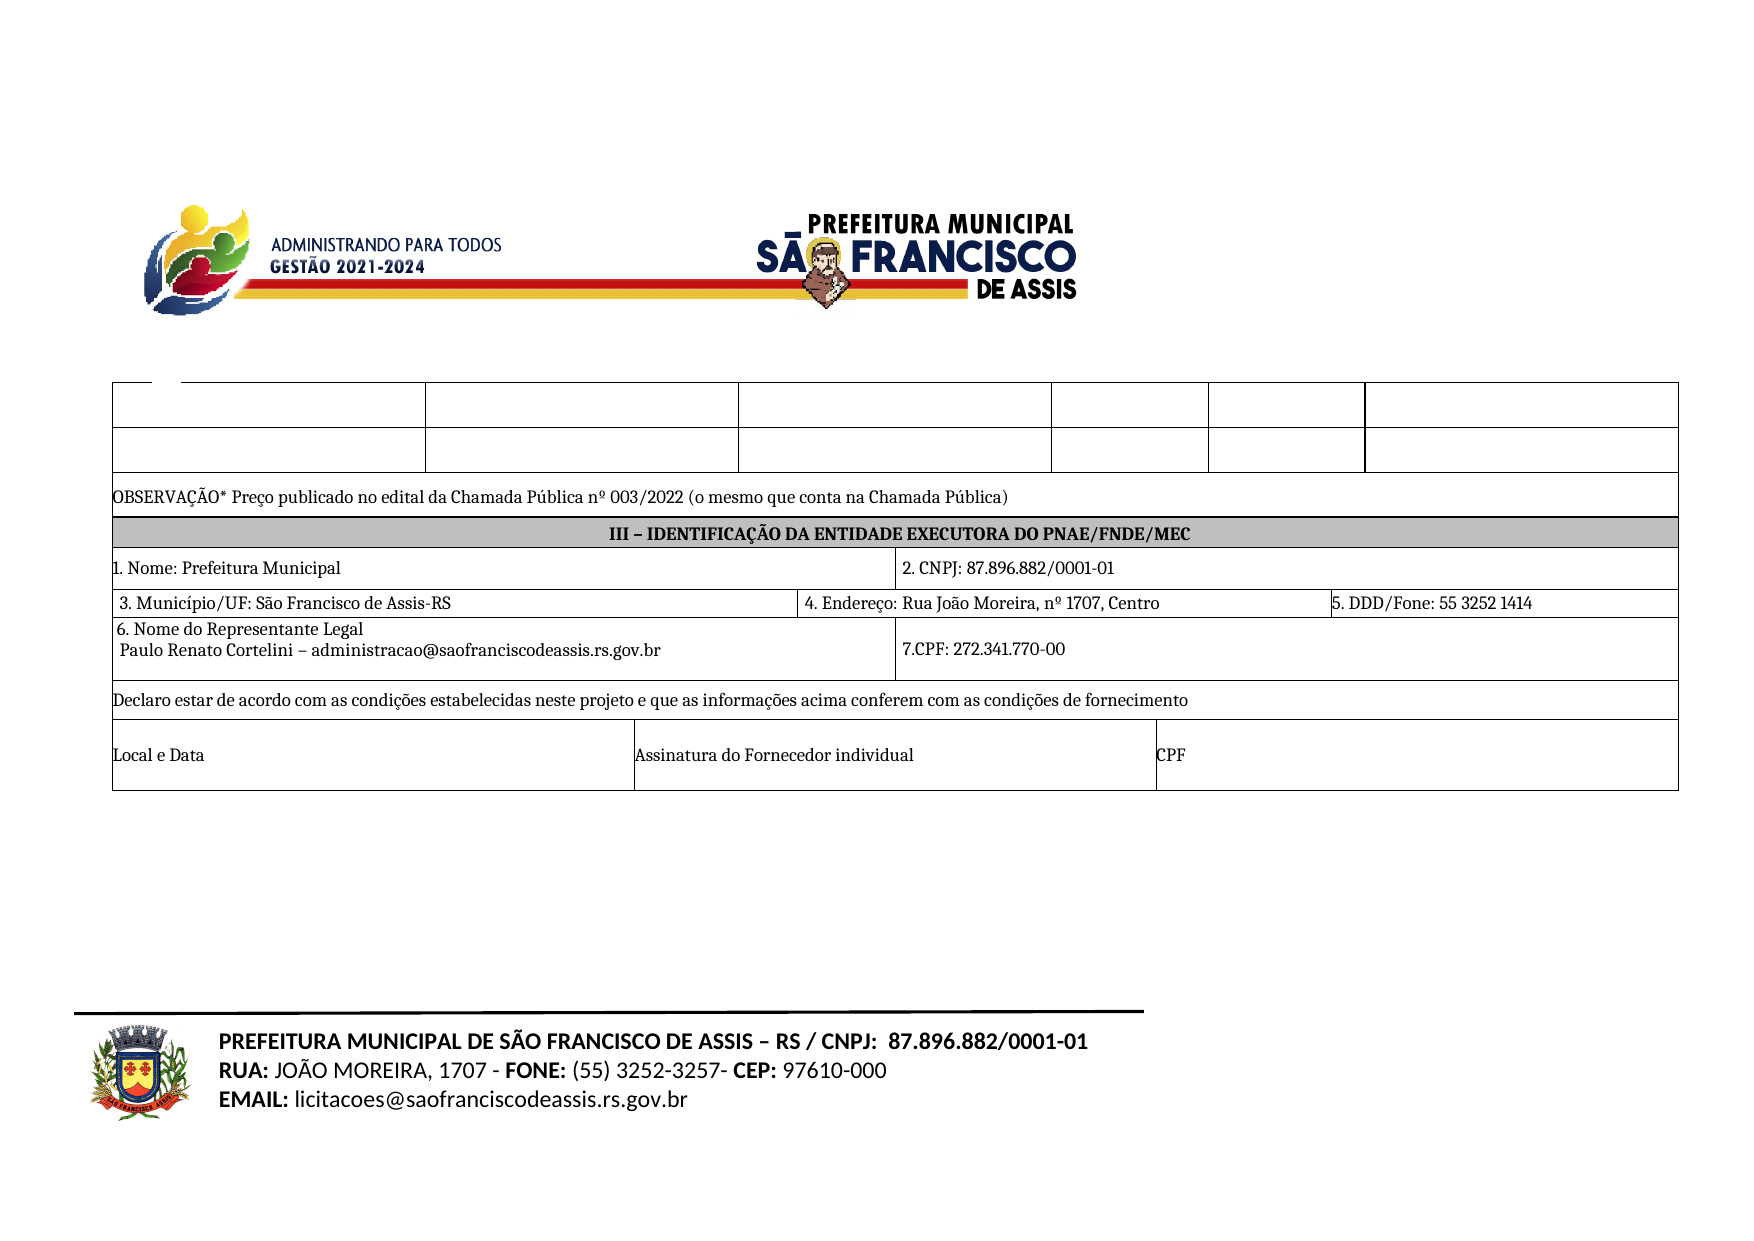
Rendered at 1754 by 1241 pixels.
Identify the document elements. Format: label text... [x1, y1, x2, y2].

table_cell CPF [1157, 720, 1678, 790]
table_cell [739, 383, 1051, 427]
table_cell [1209, 383, 1364, 427]
table_cell [1052, 428, 1208, 472]
table_cell [1366, 383, 1678, 427]
table_cell III – IDENTIFICAÇÃO DA ENTIDADE EXECUTORA DO PNAE/FNDE/MEC [113, 518, 1678, 547]
table_cell OBSERVAÇÃO* Preço publicado no edital da Chamada Pública nº 003/2022 (o mesmo que conta na Chamada Pública) [113, 473, 1678, 516]
table_cell Local e Data [113, 720, 634, 790]
table_cell 4. Endereço: Rua João Moreira, nº 1707, Centro [798, 590, 1331, 617]
table_cell [1052, 383, 1208, 427]
table_cell [1366, 428, 1678, 472]
table_cell [113, 428, 425, 472]
table_cell [426, 383, 738, 427]
table_cell [1209, 428, 1364, 472]
table_cell 7.CPF: 272.341.770-00 [896, 618, 1678, 680]
table_cell [426, 428, 738, 472]
table_cell Assinatura do Fornecedor individual [635, 720, 1156, 790]
table_cell Declaro estar de acordo com as condições estabelecidas neste projeto e que as informações acima conferem com as condições de fornecimento [113, 681, 1678, 719]
table_cell 2. CNPJ: 87.896.882/0001-01 [896, 548, 1678, 589]
table_cell [739, 428, 1051, 472]
table_cell 6. Nome do Representante Legal Paulo Renato Cortelini – administracao@saofranciscodeassis.rs.gov.br [113, 618, 895, 680]
table_cell 1. Nome: Prefeitura Municipal [113, 548, 895, 589]
table_cell [113, 383, 425, 427]
table_cell 5. DDD/Fone: 55 3252 1414 [1332, 590, 1678, 617]
table_cell 3. Município/UF: São Francisco de Assis-RS [113, 590, 797, 617]
